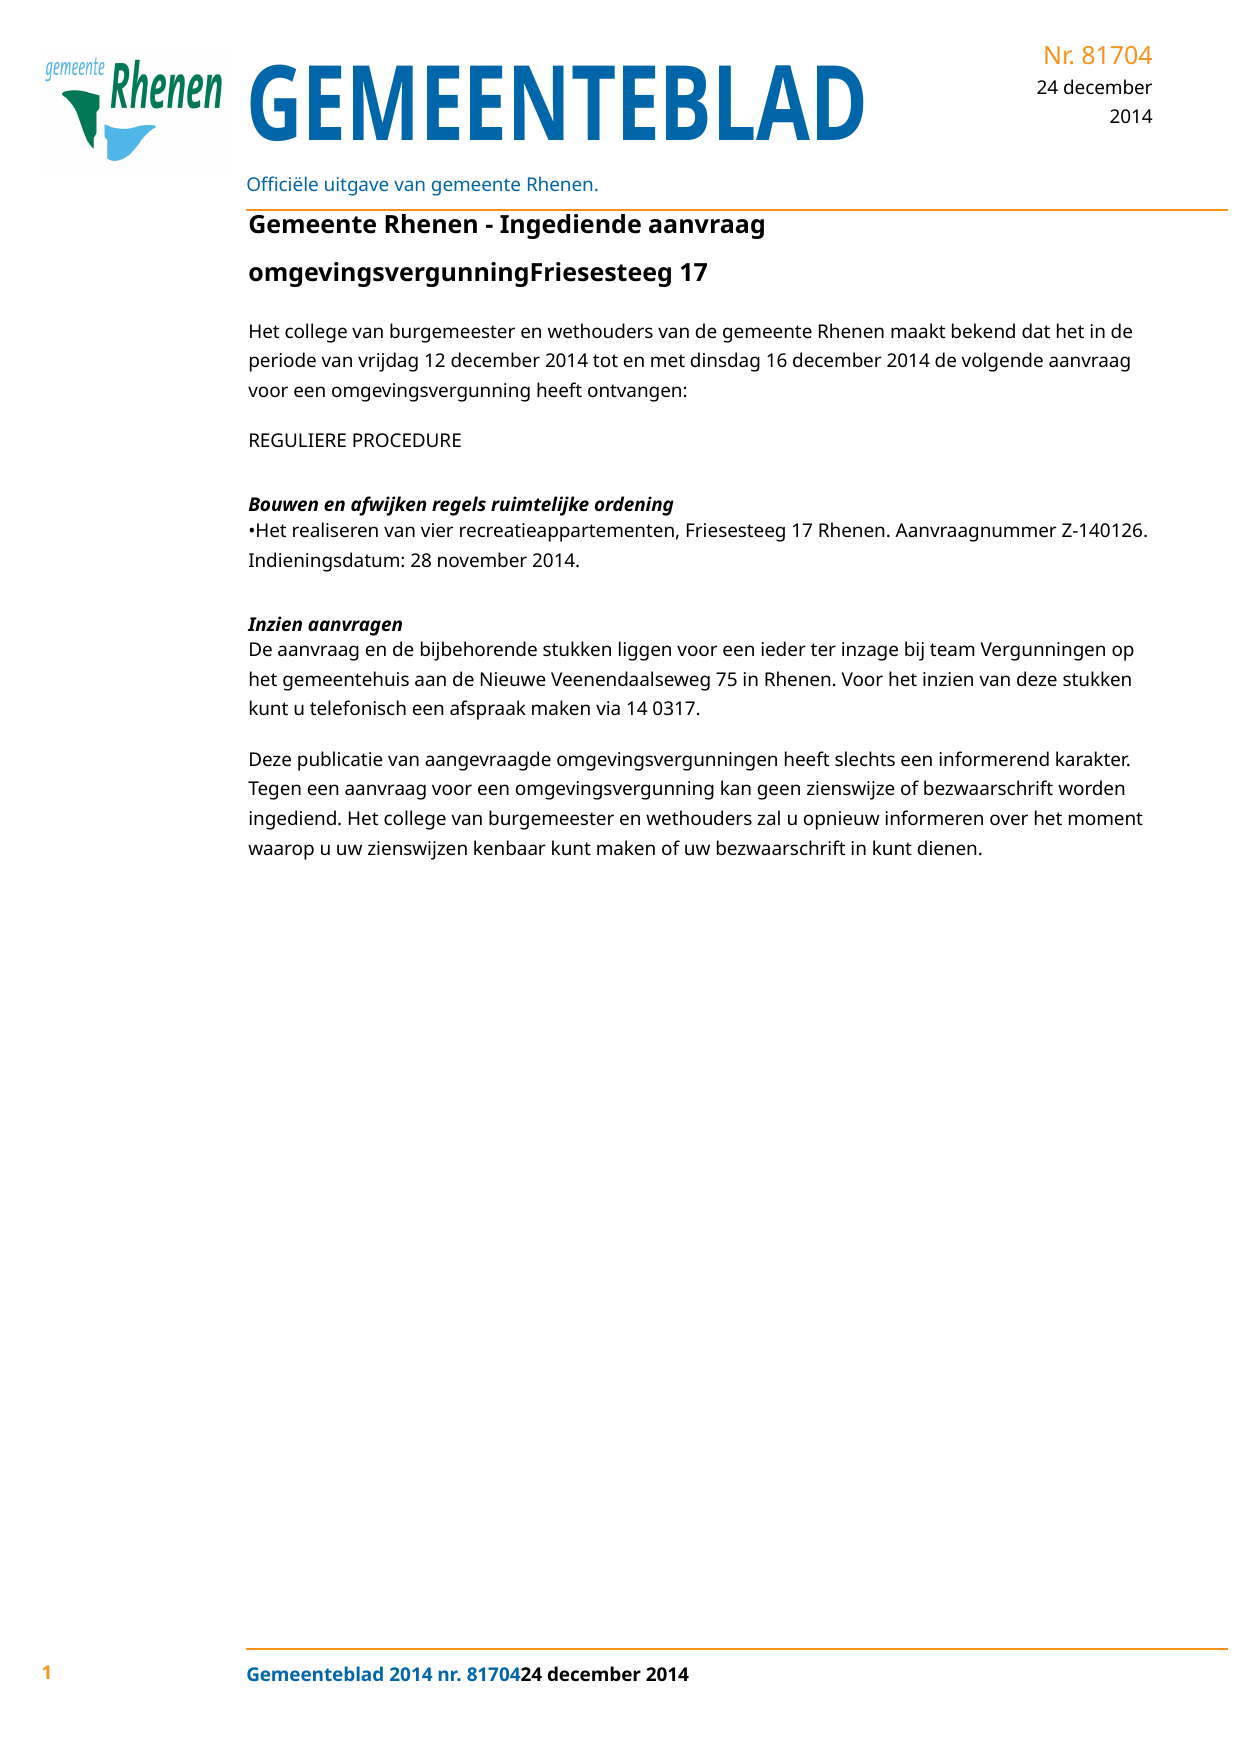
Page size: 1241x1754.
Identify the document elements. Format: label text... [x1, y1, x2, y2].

picture [41, 47, 231, 172]
text Gemeente Rhenen - Ingediende aanvraag omgevingsvergunningFriesesteeg 17 [248, 211, 1152, 288]
text REGULIERE PROCEDURE [248, 427, 1152, 453]
text Bouwen en afwijken regels ruimtelijke ordening [248, 491, 1152, 517]
text •Het realiseren van vier recreatieappartementen, Friesesteeg 17 Rhenen. Aanvraagnummer Z-140126. Indieningsdatum: 28 november 2014. [248, 517, 1152, 572]
text Deze publicatie van aangevraagde omgevingsvergunningen heeft slechts een informerend karakter. Tegen een aanvraag voor een omgevingsvergunning kan geen zienswijze of bezwaarschrift worden ingediend. Het college van burgemeester en wethouders zal u opnieuw informeren over het moment waarop u uw zienswijzen kenbaar kunt maken of uw bezwaarschrift in kunt dienen. [248, 746, 1152, 861]
text De aanvraag en de bijbehorende stukken liggen voor een ieder ter inzage bij team Vergunningen op het gemeentehuis aan de Nieuwe Veenendaalseweg 75 in Rhenen. Voor het inzien van deze stukken kunt u telefonisch een afspraak maken via 14 0317. [248, 636, 1152, 721]
text Inzien aanvragen [248, 611, 1152, 636]
text Het college van burgemeester en wethouders van de gemeente Rhenen maakt bekend dat het in de periode van vrijdag 12 december 2014 tot en met dinsdag 16 december 2014 de volgende aanvraag voor een omgevingsvergunning heeft ontvangen: [248, 318, 1152, 403]
